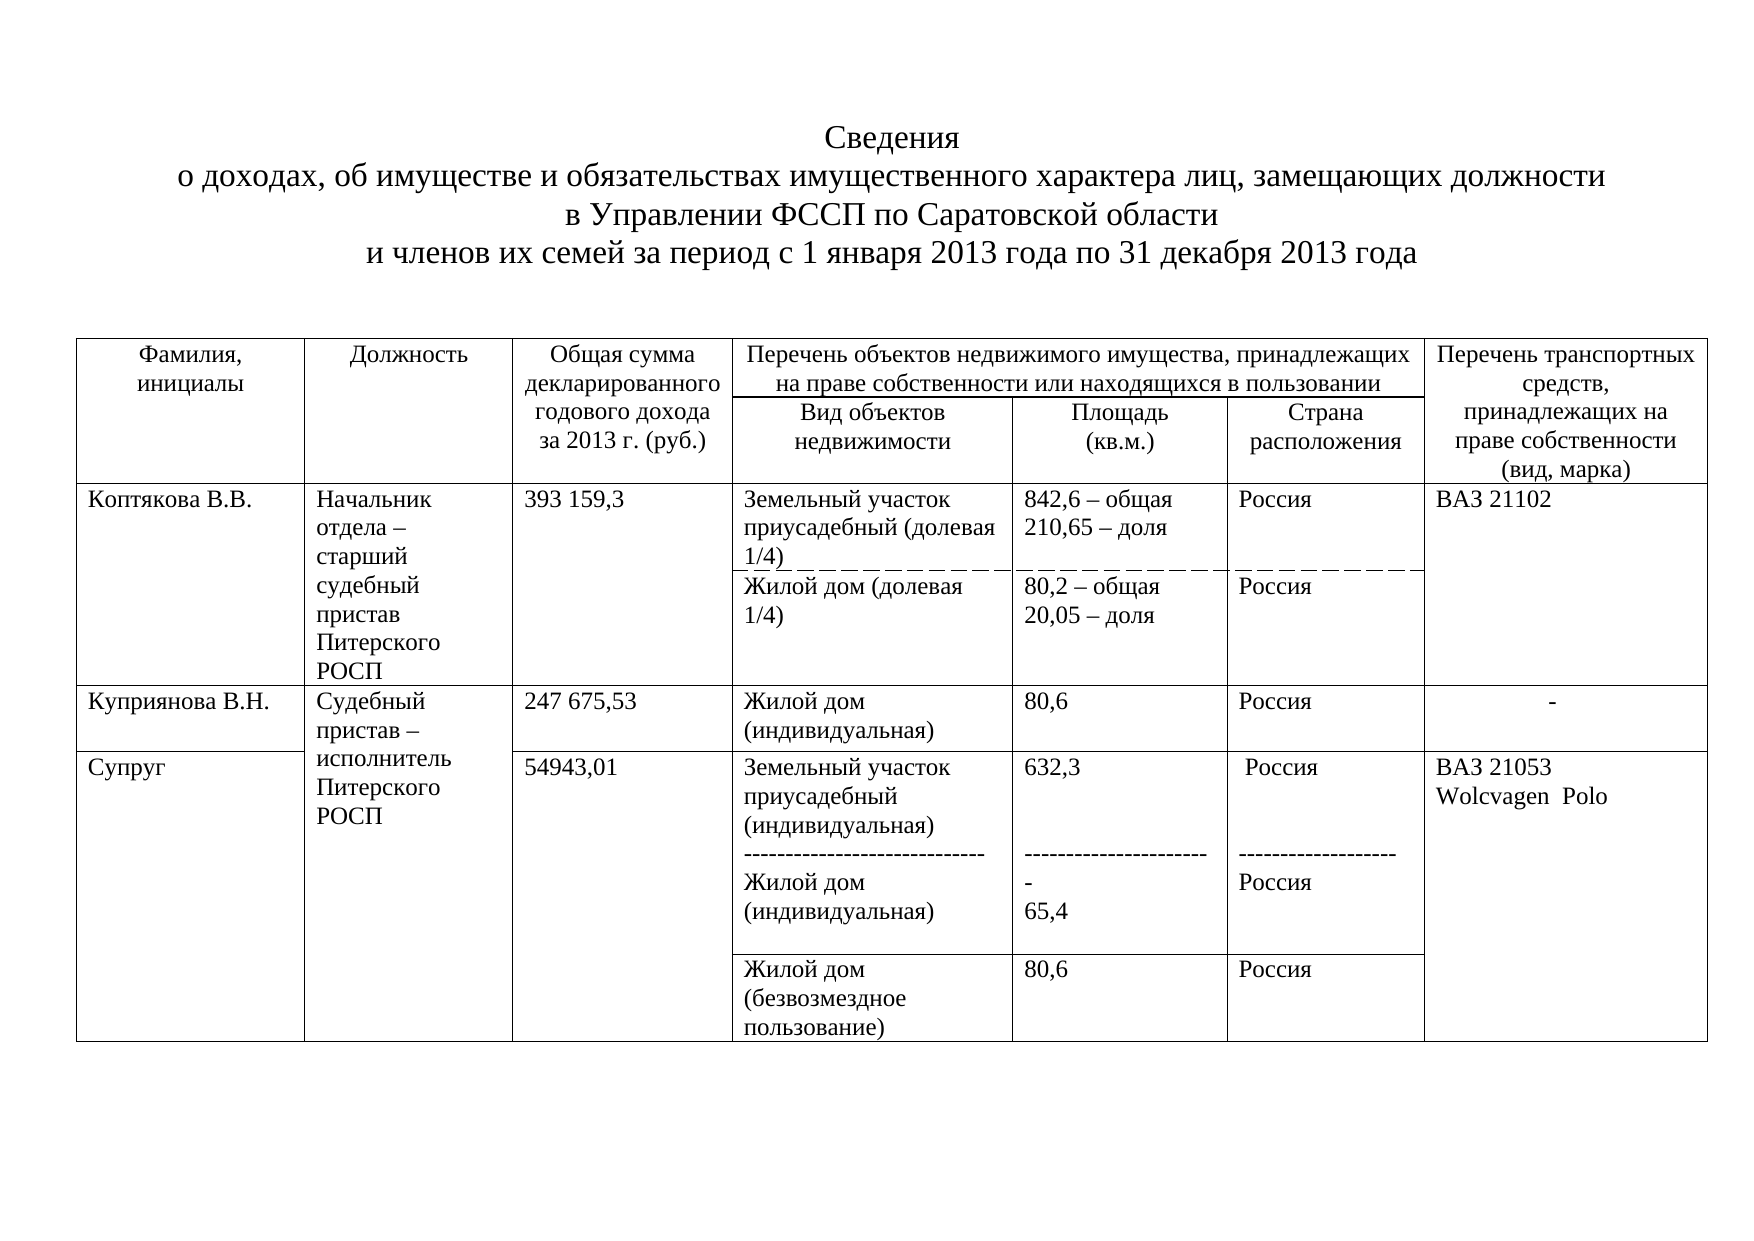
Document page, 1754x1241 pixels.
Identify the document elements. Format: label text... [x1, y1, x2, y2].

table_cell Россия [1228, 570, 1424, 685]
table_cell - [1425, 686, 1707, 751]
table_cell ВАЗ 21053 Wolcvagen Polo [1425, 752, 1707, 1041]
table_cell 80,6 [1013, 686, 1227, 751]
table_cell Земельный участок приусадебный (индивидуальная) ----------------------------- Жилой дом (индивидуальная) [733, 752, 1012, 953]
table_header Должность [305, 339, 512, 483]
table_cell Начальник отдела – старший судебный пристав Питерского РОСП [305, 484, 512, 685]
table_cell 632,3 ----------------------- 65,4 [1013, 752, 1227, 953]
table_cell Россия [1228, 686, 1424, 751]
table_cell Жилой дом (долевая 1/4) [733, 570, 1012, 685]
table_header Перечень объектов недвижимого имущества, принадлежащих на праве собственности или находящихся в пользовании [733, 339, 1424, 396]
table_cell 393 159,3 [513, 484, 732, 685]
table_header Фамилия, инициалы [77, 339, 304, 483]
table_cell Куприянова В.Н. [77, 686, 304, 751]
table_cell Судебный пристав – исполнитель Питерского РОСП [305, 686, 512, 1041]
table_header Перечень транспортных средств, принадлежащих на праве собственности (вид, марка) [1425, 339, 1707, 483]
table_cell 80,6 [1013, 955, 1227, 1041]
table_cell 54943,01 [513, 752, 732, 1041]
table_cell Жилой дом (индивидуальная) [733, 686, 1012, 751]
table_cell Площадь (кв.м.) [1013, 398, 1227, 483]
table_cell Коптякова В.В. [77, 484, 304, 685]
table_cell ВАЗ 21102 [1425, 484, 1707, 685]
table_cell Супруг [77, 752, 304, 1041]
table_cell 80,2 – общая 20,05 – доля [1013, 570, 1227, 685]
table_cell Земельный участок приусадебный (долевая 1/4) [733, 484, 1012, 570]
table_cell Россия -------------------Россия [1228, 752, 1424, 953]
table_cell Жилой дом (безвозмездное пользование) [733, 955, 1012, 1041]
table_cell Россия [1228, 484, 1424, 570]
table_cell 842,6 – общая 210,65 – доля [1013, 484, 1227, 570]
table_cell Страна расположения [1228, 398, 1424, 483]
text Сведения о доходах, об имуществе и обязательствах имущественного характера лиц, замещающих должности в Управлении ФССП по Саратовской области и членов их семей за период с 1 января 2013 года по 31 декабря 2013 года [89, 117, 1695, 271]
table_cell 247 675,53 [513, 686, 732, 751]
table_cell Вид объектов недвижимости [733, 398, 1012, 483]
table_header Общая сумма декларированного годового дохода за 2013 г. (руб.) [513, 339, 732, 483]
table_cell Россия [1228, 955, 1424, 1041]
